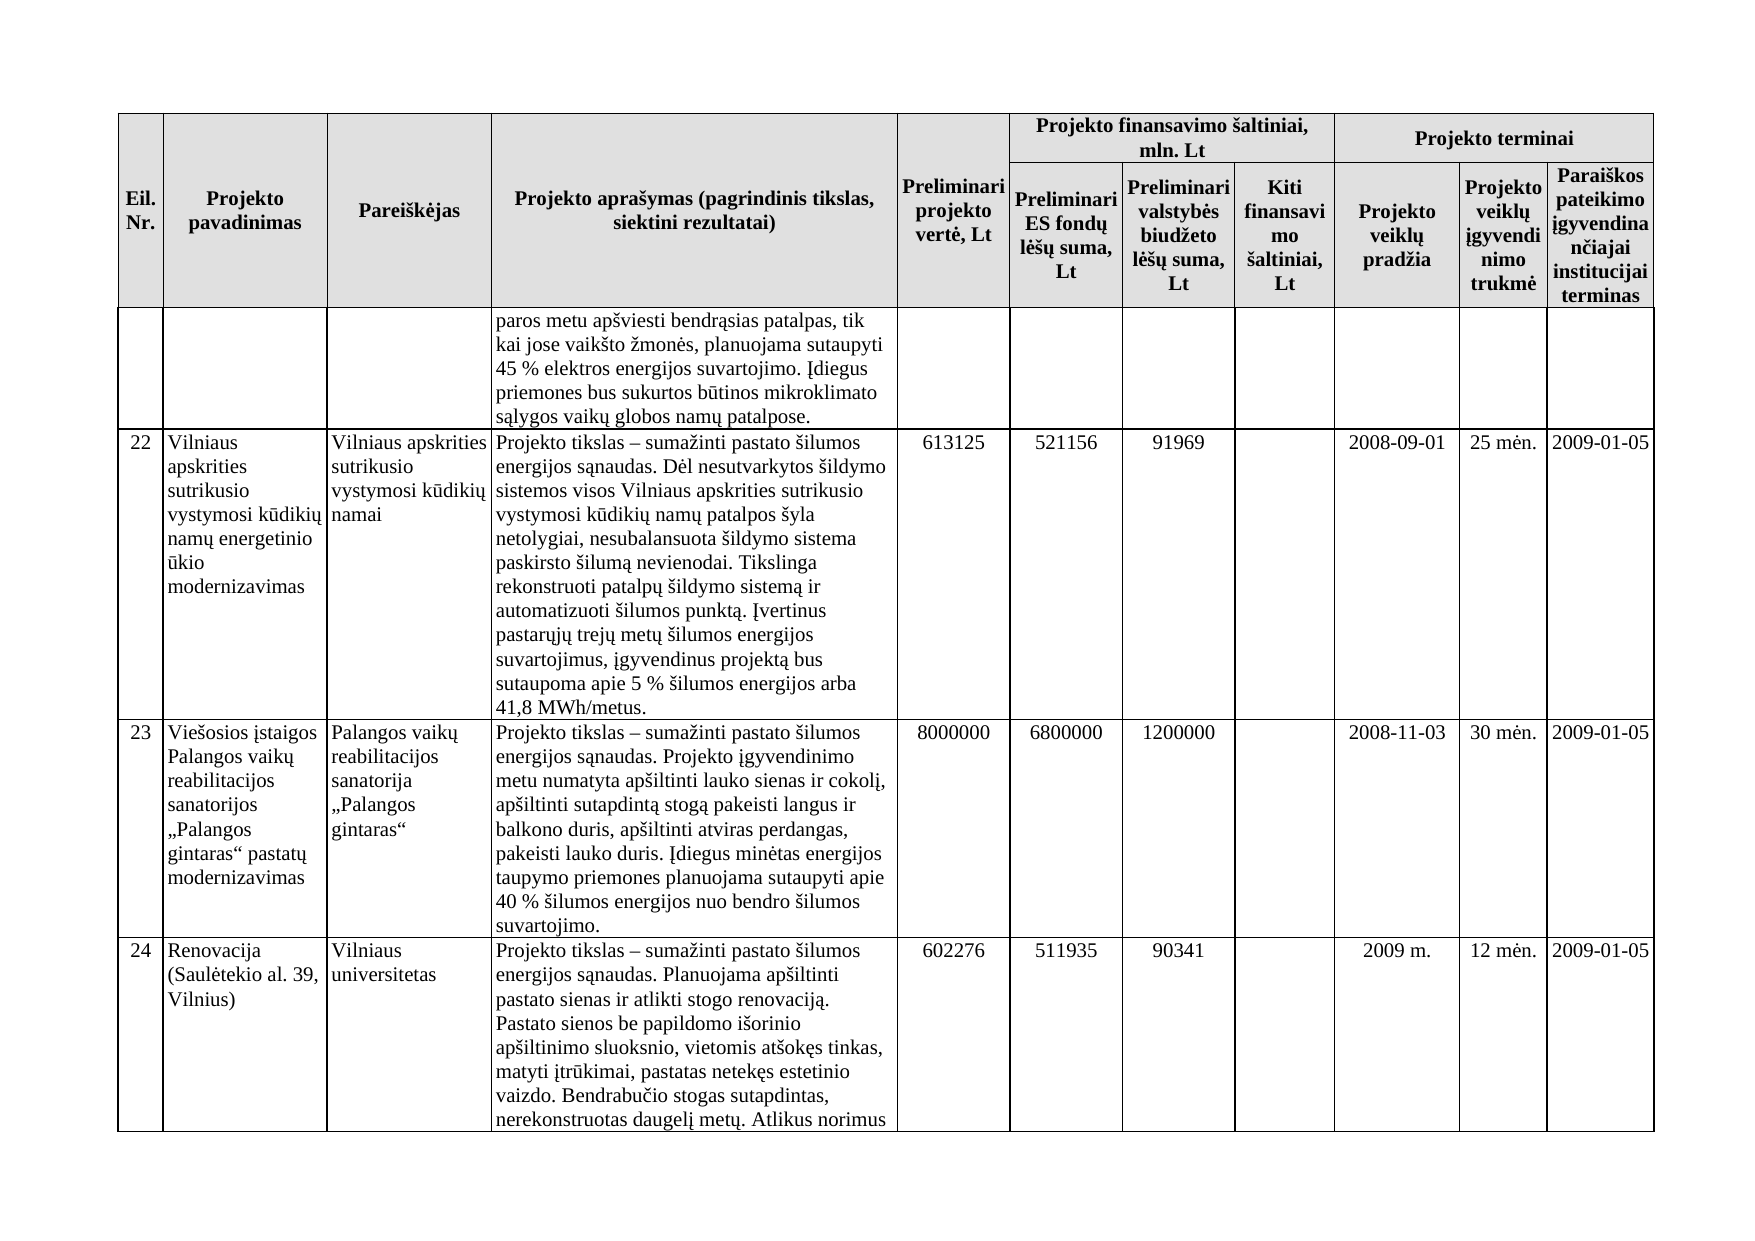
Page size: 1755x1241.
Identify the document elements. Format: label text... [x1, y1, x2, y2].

table_header Eil. Nr. [119, 114, 163, 307]
table_cell Kiti finansavimo šaltiniai, Lt [1235, 163, 1334, 307]
table_header Projekto pavadinimas [164, 114, 327, 307]
table_cell paros metu apšviesti bendrąsias patalpas, tik kai jose vaikšto žmonės, planuojama sutaupyti 45 % elektros energijos suvartojimo. Įdiegus priemones bus sukurtos būtinos mikroklimato sąlygos vaikų globos namų patalpose. [492, 308, 897, 428]
table_cell Projekto tikslas – sumažinti pastato šilumos energijos sąnaudas. Planuojama apšiltinti pastato sienas ir atlikti stogo renovaciją. Pastato sienos be papildomo išorinio apšiltinimo sluoksnio, vietomis atšokęs tinkas, matyti įtrūkimai, pastatas netekęs estetinio vaizdo. Bendrabučio stogas sutapdintas, nerekonstruotas daugelį metų. Atlikus norimus [492, 938, 897, 1131]
table_cell 2009 m. [1335, 938, 1459, 1131]
table_cell 90341 [1123, 938, 1234, 1131]
table_cell [1236, 430, 1334, 719]
table_cell 6800000 [1011, 720, 1122, 937]
table_cell 2008-11-03 [1335, 720, 1459, 937]
table_cell [1460, 308, 1546, 428]
table_cell 511935 [1011, 938, 1122, 1131]
table_cell Renovacija (Saulėtekio al. 39, Vilnius) [164, 938, 326, 1131]
table_header Projekto aprašymas (pagrindinis tikslas, siektini rezultatai) [492, 114, 897, 307]
table_cell 521156 [1011, 430, 1122, 719]
table_cell [1548, 308, 1653, 428]
table_cell 2009-01-05 [1548, 430, 1653, 719]
table_cell [164, 308, 326, 428]
table_cell Projekto tikslas – sumažinti pastato šilumos energijos sąnaudas. Projekto įgyvendinimo metu numatyta apšiltinti lauko sienas ir cokolį, apšiltinti sutapdintą stogą pakeisti langus ir balkono duris, apšiltinti atviras perdangas, pakeisti lauko duris. Įdiegus minėtas energijos taupymo priemones planuojama sutaupyti apie 40 % šilumos energijos nuo bendro šilumos suvartojimo. [492, 720, 897, 937]
table_cell [1335, 308, 1459, 428]
table_cell 602276 [898, 938, 1009, 1131]
table_cell Preliminari valstybės biudžeto lėšų suma, Lt [1123, 163, 1234, 307]
table_cell 23 [119, 720, 162, 937]
table_cell Projekto veiklų įgyvendinimo trukmė [1460, 163, 1547, 307]
table_cell 25 mėn. [1460, 430, 1546, 719]
table_cell Paraiškos pateikimo įgyvendinančiajai institucijai terminas [1548, 163, 1653, 307]
table_cell 1200000 [1123, 720, 1234, 937]
table_cell 22 [119, 430, 162, 719]
table_cell [898, 308, 1009, 428]
table_header Projekto finansavimo šaltiniai, mln. Lt [1010, 114, 1334, 162]
table_cell 8000000 [898, 720, 1009, 937]
table_cell [1236, 938, 1334, 1131]
table_cell [1236, 720, 1334, 937]
table_cell Projekto veiklų pradžia [1335, 163, 1459, 307]
table_header Pareiškėjas [328, 114, 491, 307]
table_cell Palangos vaikų reabilitacijos sanatorija „Palangos gintaras“ [328, 720, 491, 937]
table_cell Vilniaus universitetas [328, 938, 491, 1131]
table_cell 12 mėn. [1460, 938, 1546, 1131]
table_cell 2009-01-05 [1548, 720, 1653, 937]
table_cell 613125 [898, 430, 1009, 719]
table_cell [1011, 308, 1122, 428]
table_cell Viešosios įstaigos Palangos vaikų reabilitacijos sanatorijos „Palangos gintaras“ pastatų modernizavimas [164, 720, 326, 937]
table_cell 24 [119, 938, 162, 1131]
table_cell Vilniaus apskrities sutrikusio vystymosi kūdikių namai [328, 430, 491, 719]
table_cell 2009-01-05 [1548, 938, 1653, 1131]
table_cell [328, 308, 491, 428]
table_cell Preliminari ES fondų lėšų suma, Lt [1010, 163, 1122, 307]
table_cell Vilniaus apskrities sutrikusio vystymosi kūdikių namų energetinio ūkio modernizavimas [164, 430, 326, 719]
table_cell [1123, 308, 1234, 428]
table_cell [119, 308, 162, 428]
table_cell 2008-09-01 [1335, 430, 1459, 719]
table_cell Projekto tikslas – sumažinti pastato šilumos energijos sąnaudas. Dėl nesutvarkytos šildymo sistemos visos Vilniaus apskrities sutrikusio vystymosi kūdikių namų patalpos šyla netolygiai, nesubalansuota šildymo sistema paskirsto šilumą nevienodai. Tikslinga rekonstruoti patalpų šildymo sistemą ir automatizuoti šilumos punktą. Įvertinus pastarųjų trejų metų šilumos energijos suvartojimus, įgyvendinus projektą bus sutaupoma apie 5 % šilumos energijos arba 41,8 MWh/metus. [492, 430, 897, 719]
table_header Preliminari projekto vertė, Lt [898, 114, 1009, 307]
table_cell [1236, 308, 1334, 428]
table_cell 30 mėn. [1460, 720, 1546, 937]
table_cell 91969 [1123, 430, 1234, 719]
table_header Projekto terminai [1335, 114, 1653, 162]
